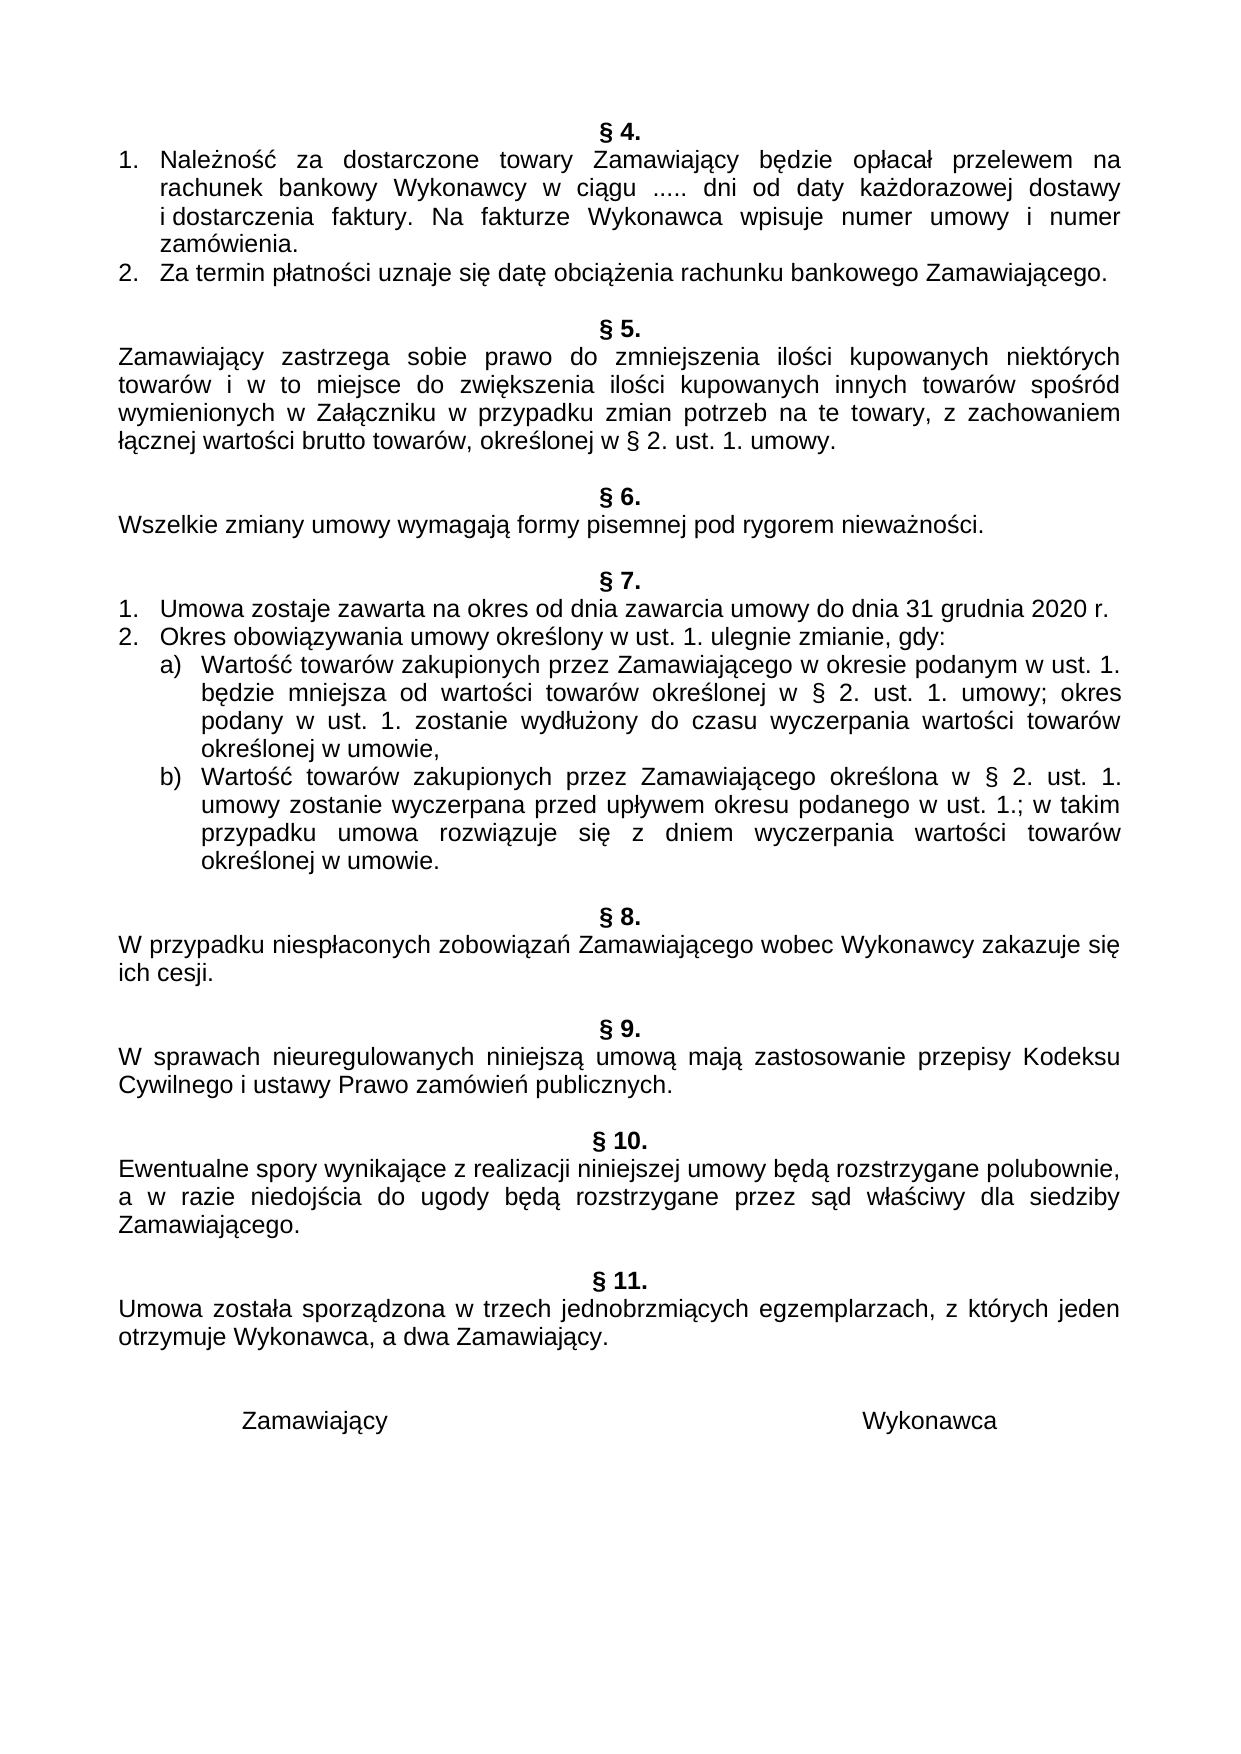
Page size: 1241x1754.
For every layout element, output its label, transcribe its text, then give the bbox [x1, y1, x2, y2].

text § 7. [118, 566, 1122, 594]
text Wszelkie zmiany umowy wymagają formy pisemnej pod rygorem nieważności. [118, 510, 1122, 538]
text § 5. [118, 314, 1122, 342]
text Zamawiający zastrzega sobie prawo do zmniejszenia ilości kupowanych niektórych towarów i w to miejsce do zwiększenia ilości kupowanych innych towarów spośród wymienionych w Załączniku w przypadku zmian potrzeb na te towary, z zachowaniem łącznej wartości brutto towarów, określonej w § 2. ust. 1. umowy. [118, 342, 1122, 454]
text § 4. [118, 118, 1122, 146]
text 2. Okres obowiązywania umowy określony w ust. 1. ulegnie zmianie, gdy: [118, 622, 1122, 651]
text b) Wartość towarów zakupionych przez Zamawiającego określona w § 2. ust. 1. umowy zostanie wyczerpana przed upływem okresu podanego w ust. 1.; w takim przypadku umowa rozwiązuje się z dniem wyczerpania wartości towarów określonej w umowie. [159, 763, 1122, 875]
text W sprawach nieuregulowanych niniejszą umową mają zastosowanie przepisy Kodeksu Cywilnego i ustawy Prawo zamówień publicznych. [118, 1043, 1122, 1099]
text Ewentualne spory wynikające z realizacji niniejszej umowy będą rozstrzygane polubownie, a w razie niedojścia do ugody będą rozstrzygane przez sąd właściwy dla siedziby Zamawiającego. [118, 1155, 1122, 1239]
text § 11. [118, 1267, 1122, 1295]
text Zamawiający Wykonawca [118, 1407, 1122, 1435]
text § 6. [118, 482, 1122, 510]
text § 8. [118, 903, 1122, 931]
text a) Wartość towarów zakupionych przez Zamawiającego w okresie podanym w ust. 1. będzie mniejsza od wartości towarów określonej w § 2. ust. 1. umowy; okres podany w ust. 1. zostanie wydłużony do czasu wyczerpania wartości towarów określonej w umowie, [159, 651, 1122, 763]
text § 9. [118, 1015, 1122, 1043]
text § 10. [118, 1127, 1122, 1155]
text 1. Umowa zostaje zawarta na okres od dnia zawarcia umowy do dnia 31 grudnia 2020 r. [118, 594, 1122, 622]
text 1. Należność za dostarczone towary Zamawiający będzie opłacał przelewem na rachunek bankowy Wykonawcy w ciągu ..... dni od daty każdorazowej dostawy i dostarczenia faktury. Na fakturze Wykonawca wpisuje numer umowy i numer zamówienia. [118, 146, 1122, 258]
text Umowa została sporządzona w trzech jednobrzmiących egzemplarzach, z których jeden otrzymuje Wykonawca, a dwa Zamawiający. [118, 1295, 1122, 1351]
text W przypadku niespłaconych zobowiązań Zamawiającego wobec Wykonawcy zakazuje się ich cesji. [118, 931, 1122, 987]
text 2. Za termin płatności uznaje się datę obciążenia rachunku bankowego Zamawiającego. [118, 258, 1122, 286]
